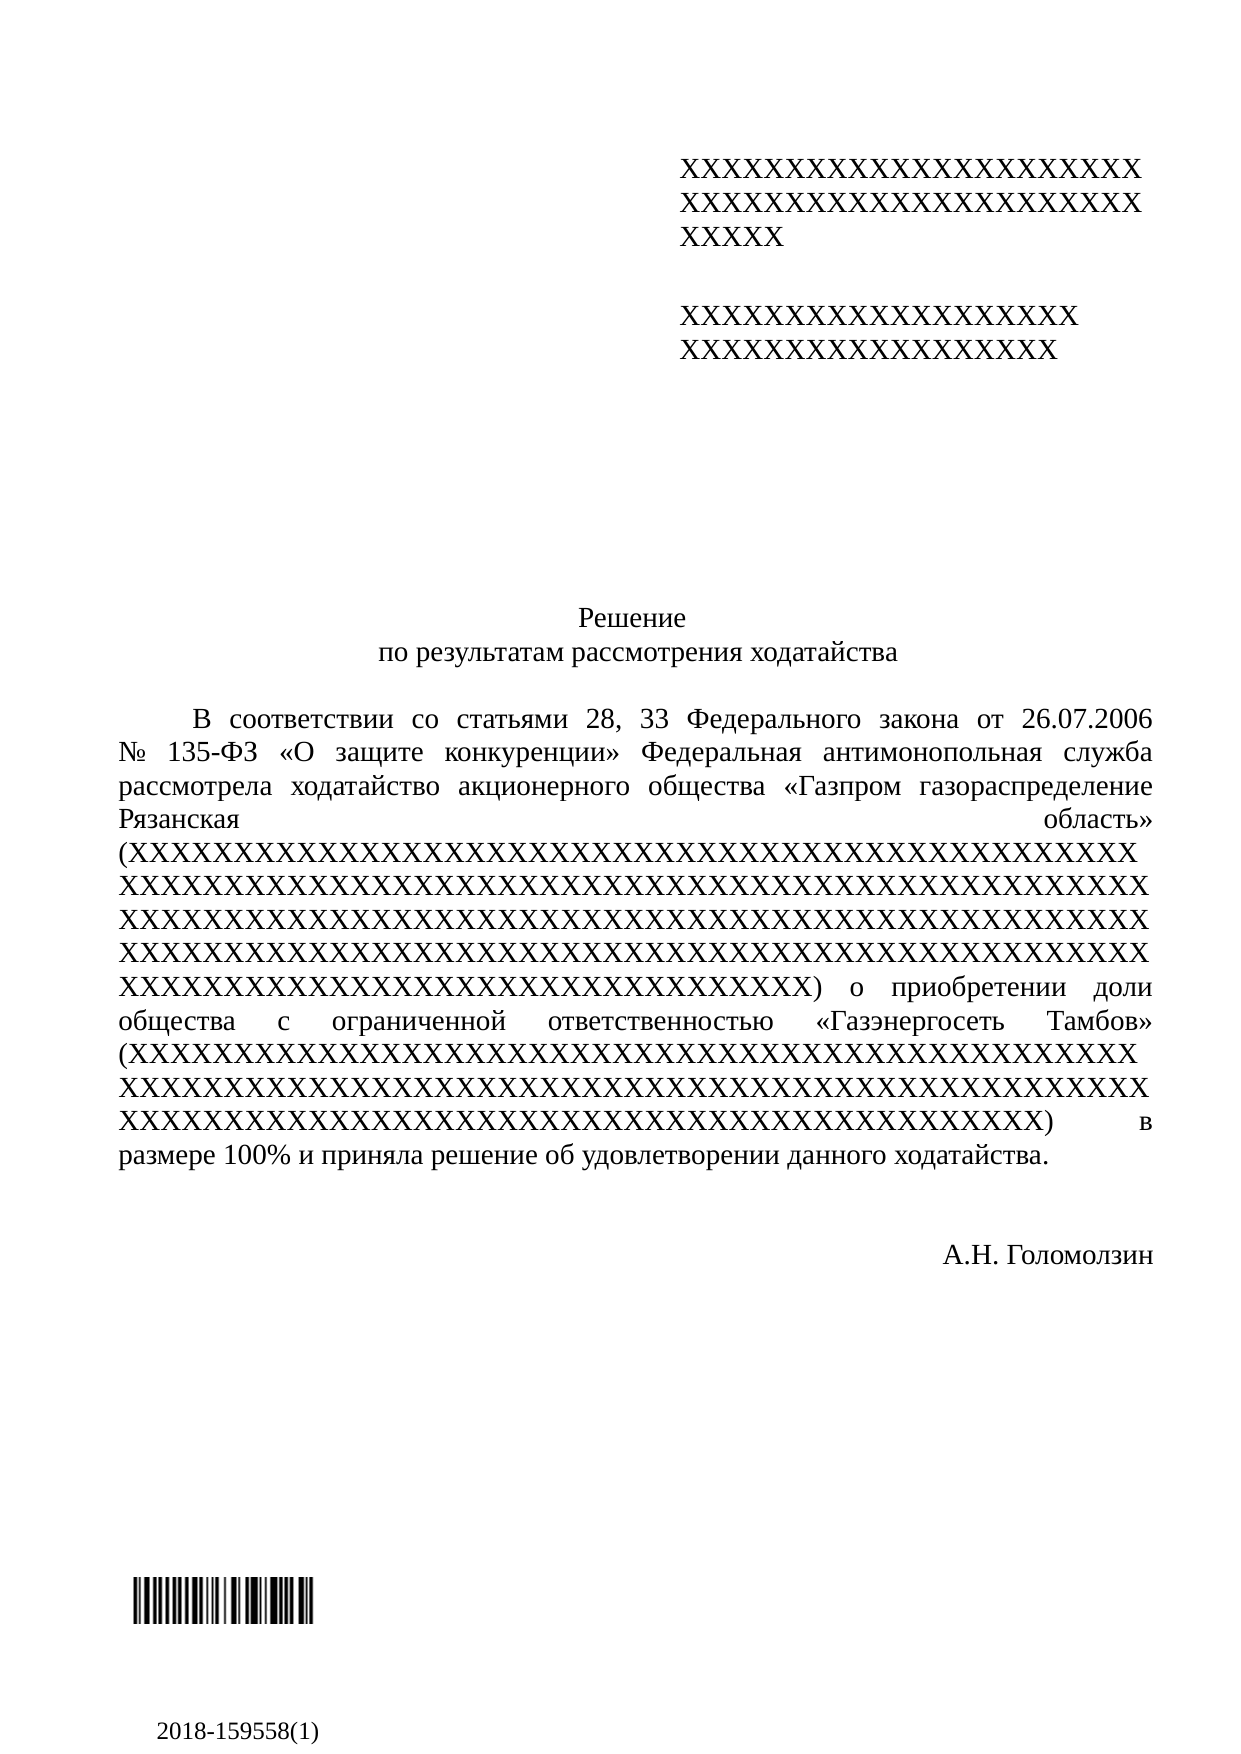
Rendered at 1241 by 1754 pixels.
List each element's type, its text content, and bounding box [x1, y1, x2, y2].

text Решение [118, 600, 1153, 634]
text XXXXXXXXXXXXXXXXXXX [679, 298, 1153, 332]
text А.Н. Голомолзин [118, 1237, 1153, 1271]
picture [118, 1577, 331, 1624]
text XXXXXXXXXXXXXXXXXXXXXXXXXXXXXXXXXXXXXXXXXXXXXXXXX [679, 152, 1153, 252]
text XXXXXXXXXXXXXXXXXX [679, 332, 1153, 365]
text В соответствии cо статьями 28, 33 Федерального закона от 26.07.2006 № 135-ФЗ «О защите конкуренции» Федеральная антимонопольная служба рассмотрела ходатайство акционерного общества «Газпром газораспределение Рязанская область» (XXXXXXXXXXXXXXXXXXXXXXXXXXXXXXXXXXXXXXXXXXXXXXXXXXXXXXXXXXXXXXXXXXXXXXXXXXXXXXXXXXXXXXXXXXXXXXXXXXXXXXXXXXXXXXXXXXXXXXXXXXXXXXXXXXXXXXXXXXXXXXXXXXXXXXXXXXXXXXXXXXXXXXXXXXXXXXXXXXXXXXXXXXXXXXXXXXXXXXXXXXXXXXXXXXXXXXXXXXXXXXXXXXXX) о приобретении доли общества с ограниченной ответственностью «Газэнергосеть Тамбов» (XXXXXXXXXXXXXXXXXXXXXXXXXXXXXXXXXXXXXXXXXXXXXXXXXXXXXXXXXXXXXXXXXXXXXXXXXXXXXXXXXXXXXXXXXXXXXXXXXXXXXXXXXXXXXXXXXXXXXXXXXXXXXXXXXXXXXXXXXXXXX) в размере 100% и приняла решение об удовлетворении данного ходатайства. [118, 701, 1153, 1170]
text по результатам рассмотрения ходатайства [123, 634, 1153, 667]
